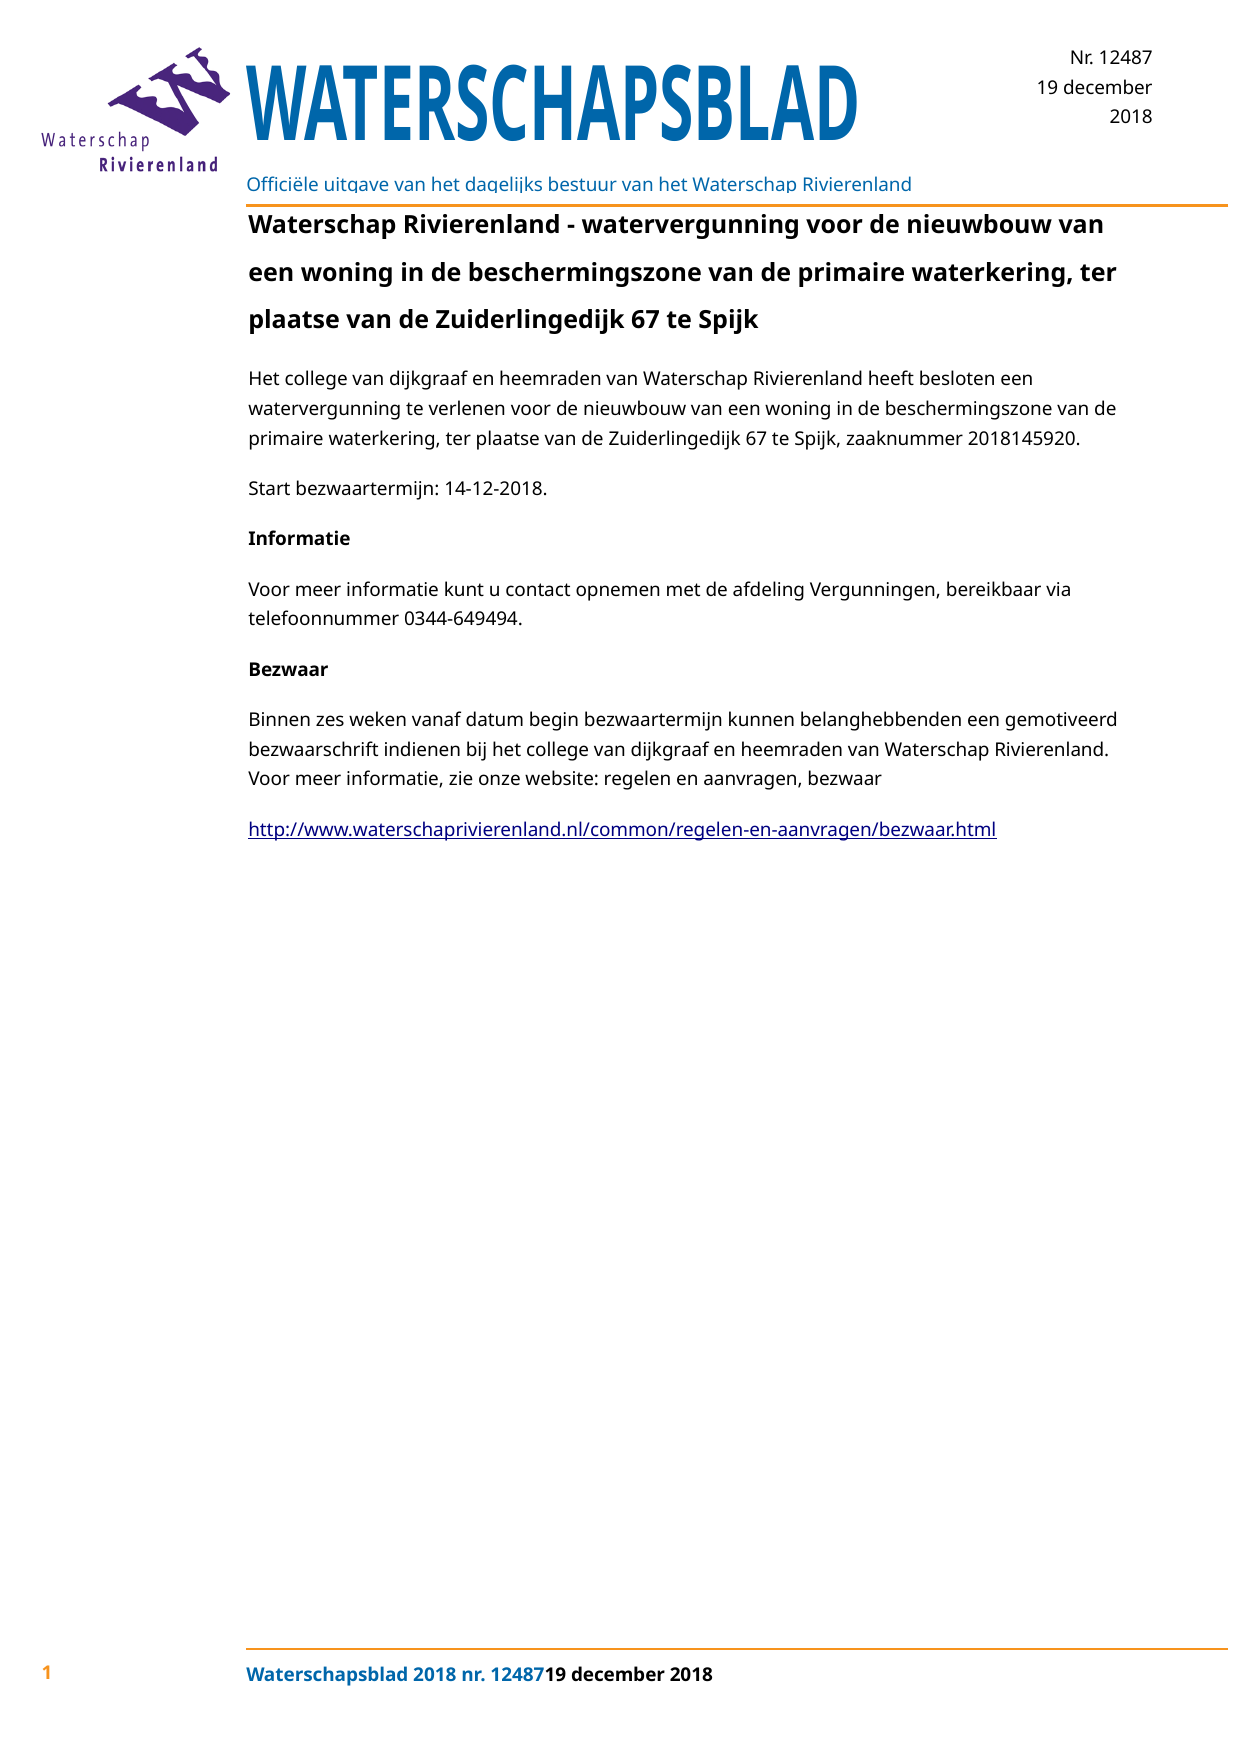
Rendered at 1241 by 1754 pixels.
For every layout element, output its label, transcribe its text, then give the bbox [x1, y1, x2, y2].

picture [41, 47, 231, 172]
text Start bezwaartermijn: 14-12-2018. [248, 475, 1152, 501]
text Informatie [248, 526, 1152, 551]
text Binnen zes weken vanaf datum begin bezwaartermijn kunnen belanghebbenden een gemotiveerd bezwaarschrift indienen bij het college van dijkgraaf en heemraden van Waterschap Rivierenland. Voor meer informatie, zie onze website: regelen en aanvragen, bezwaar [248, 706, 1152, 791]
text http://www.waterschaprivierenland.nl/common/regelen-en-aanvragen/bezwaar.html [248, 816, 1152, 842]
text Het college van dijkgraaf en heemraden van Waterschap Rivierenland heeft besloten een watervergunning te verlenen voor de nieuwbouw van een woning in de beschermingszone van de primaire waterkering, ter plaatse van de Zuiderlingedijk 67 te Spijk, zaaknummer 2018145920. [248, 366, 1152, 450]
text Voor meer informatie kunt u contact opnemen met de afdeling Vergunningen, bereikbaar via telefoonnummer 0344-649494. [248, 576, 1152, 631]
text Bezwaar [248, 656, 1152, 682]
text Waterschap Rivierenland - watervergunning voor de nieuwbouw van een woning in de beschermingszone van de primaire waterkering, ter plaatse van de Zuiderlingedijk 67 te Spijk [248, 207, 1152, 336]
